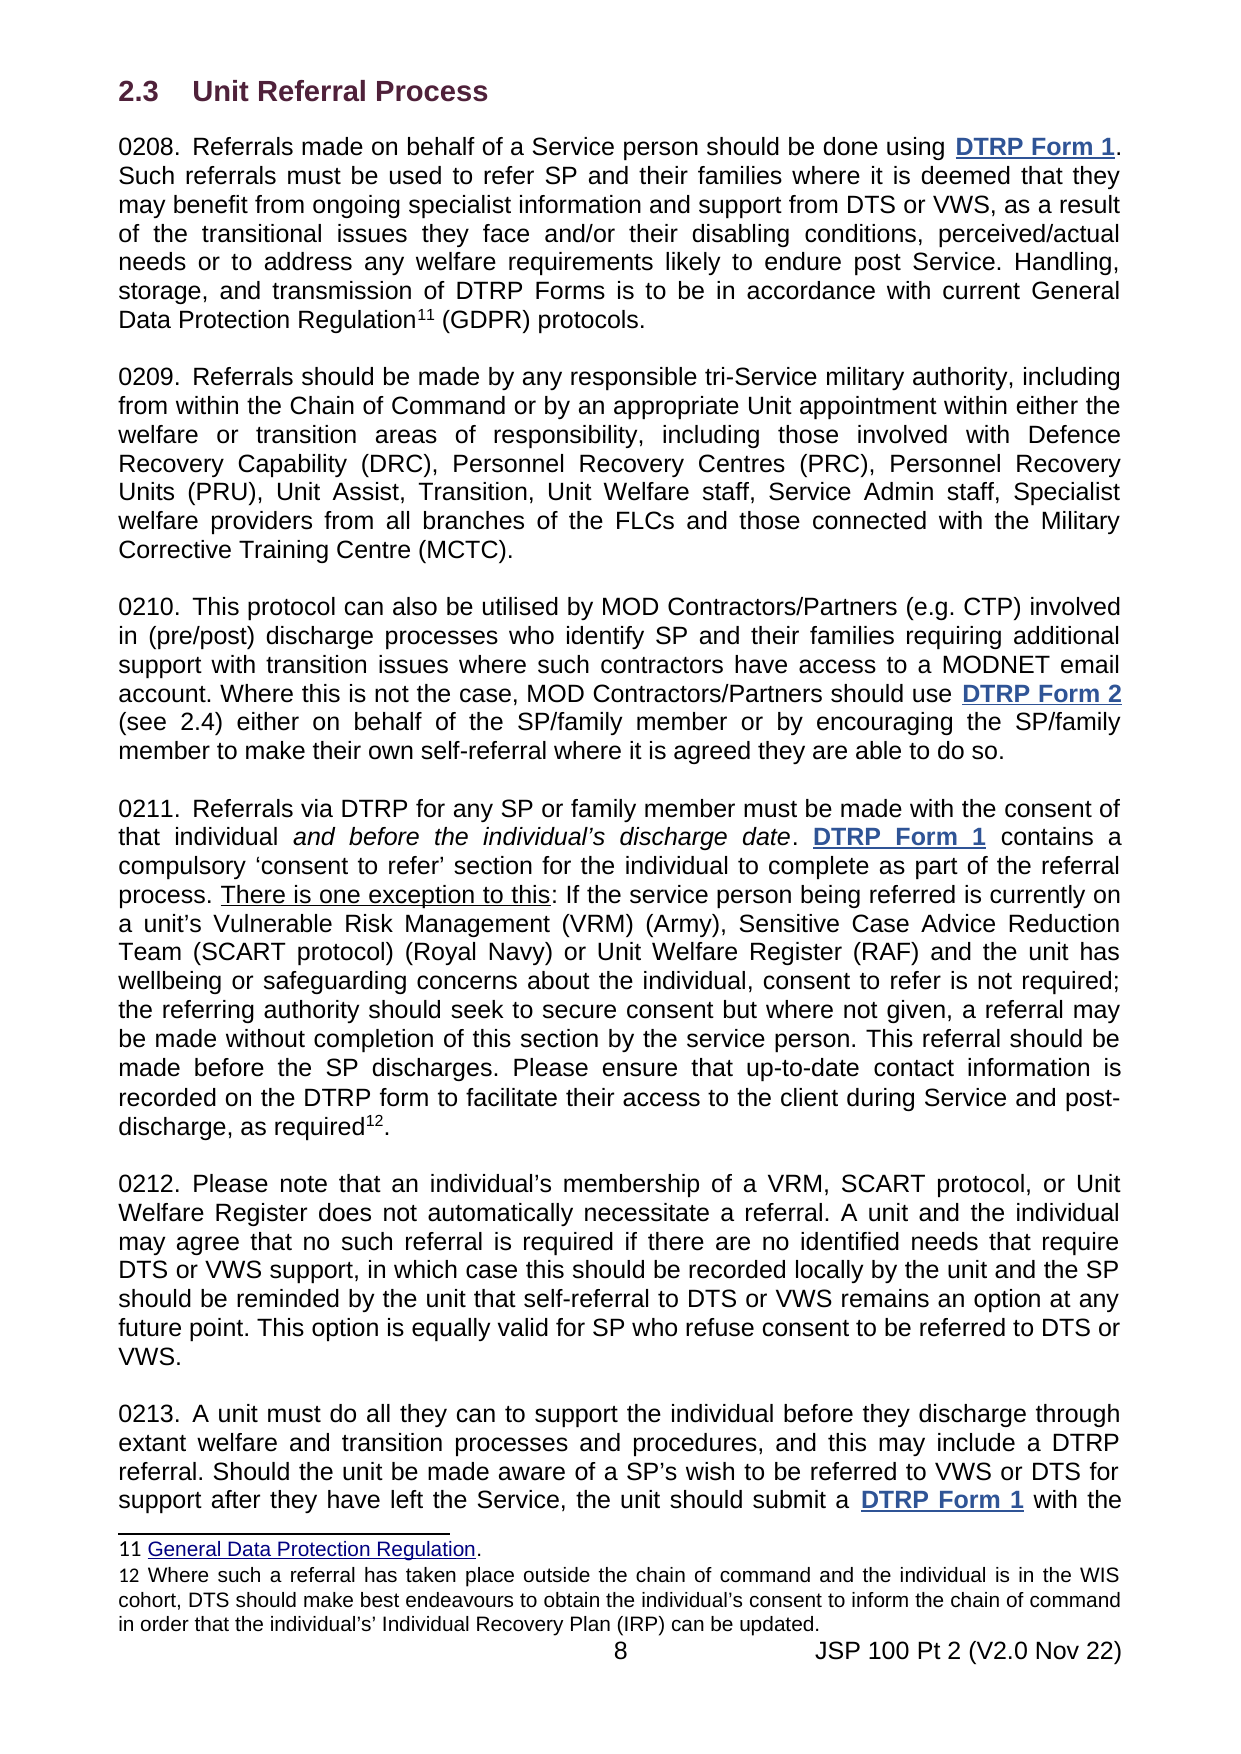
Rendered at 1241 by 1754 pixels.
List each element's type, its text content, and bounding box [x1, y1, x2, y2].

text General Data Protection Regulation. [118, 1534, 1122, 1562]
text 0210. This protocol can also be utilised by MOD Contractors/Partners (e.g. CTP) involved in (pre/post) discharge processes who identify SP and their families requiring additional support with transition issues where such contractors have access to a MODNET email account. Where this is not the case, MOD Contractors/Partners should use DTRP Form 2 (see 2.4) either on behalf of the SP/family member or by encouraging the SP/family member to make their own self-referral where it is agreed they are able to do so. [118, 592, 1122, 765]
text 0208. Referrals made on behalf of a Service person should be done using DTRP Form 1. Such referrals must be used to refer SP and their families where it is deemed that they may benefit from ongoing specialist information and support from DTS or VWS, as a result of the transitional issues they face and/or their disabling conditions, perceived/actual needs or to address any welfare requirements likely to endure post Service. Handling, storage, and transmission of DTRP Forms is to be in accordance with current General Data Protection Regulation (GDPR) protocols. [118, 132, 1122, 334]
text Where such a referral has taken place outside the chain of command and the individual is in the WIS cohort, DTS should make best endeavours to obtain the individual’s consent to inform the chain of command in order that the individual’s’ Individual Recovery Plan (IRP) can be updated. [118, 1562, 1122, 1636]
text 0211. Referrals via DTRP for any SP or family member must be made with the consent of that individual and before the individual’s discharge date. DTRP Form 1 contains a compulsory ‘consent to refer’ section for the individual to complete as part of the referral process. There is one exception to this: If the service person being referred is currently on a unit’s Vulnerable Risk Management (VRM) (Army), Sensitive Case Advice Reduction Team (SCART protocol) (Royal Navy) or Unit Welfare Register (RAF) and the unit has wellbeing or safeguarding concerns about the individual, consent to refer is not required; the referring authority should seek to secure consent but where not given, a referral may be made without completion of this section by the service person. This referral should be made before the SP discharges. Please ensure that up-to-date contact information is recorded on the DTRP form to facilitate their access to the client during Service and post-discharge, as required. [118, 794, 1122, 1140]
text 0209. Referrals should be made by any responsible tri-Service military authority, including from within the Chain of Command or by an appropriate Unit appointment within either the welfare or transition areas of responsibility, including those involved with Defence Recovery Capability (DRC), Personnel Recovery Centres (PRC), Personnel Recovery Units (PRU), Unit Assist, Transition, Unit Welfare staff, Service Admin staff, Specialist welfare providers from all branches of the FLCs and those connected with the Military Corrective Training Centre (MCTC). [118, 362, 1122, 564]
subtitle 2.3 Unit Referral Process [118, 74, 1122, 107]
text 0213. A unit must do all they can to support the individual before they discharge through extant welfare and transition processes and procedures, and this may include a DTRP referral. Should the unit be made aware of a SP’s wish to be referred to VWS or DTS for support after they have left the Service, the unit should submit a DTRP Form 1 with the [118, 1399, 1122, 1514]
text 0212. Please note that an individual’s membership of a VRM, SCART protocol, or Unit Welfare Register does not automatically necessitate a referral. A unit and the individual may agree that no such referral is required if there are no identified needs that require DTS or VWS support, in which case this should be recorded locally by the unit and the SP should be reminded by the unit that self-referral to DTS or VWS remains an option at any future point. This option is equally valid for SP who refuse consent to be referred to DTS or VWS. [118, 1169, 1122, 1370]
